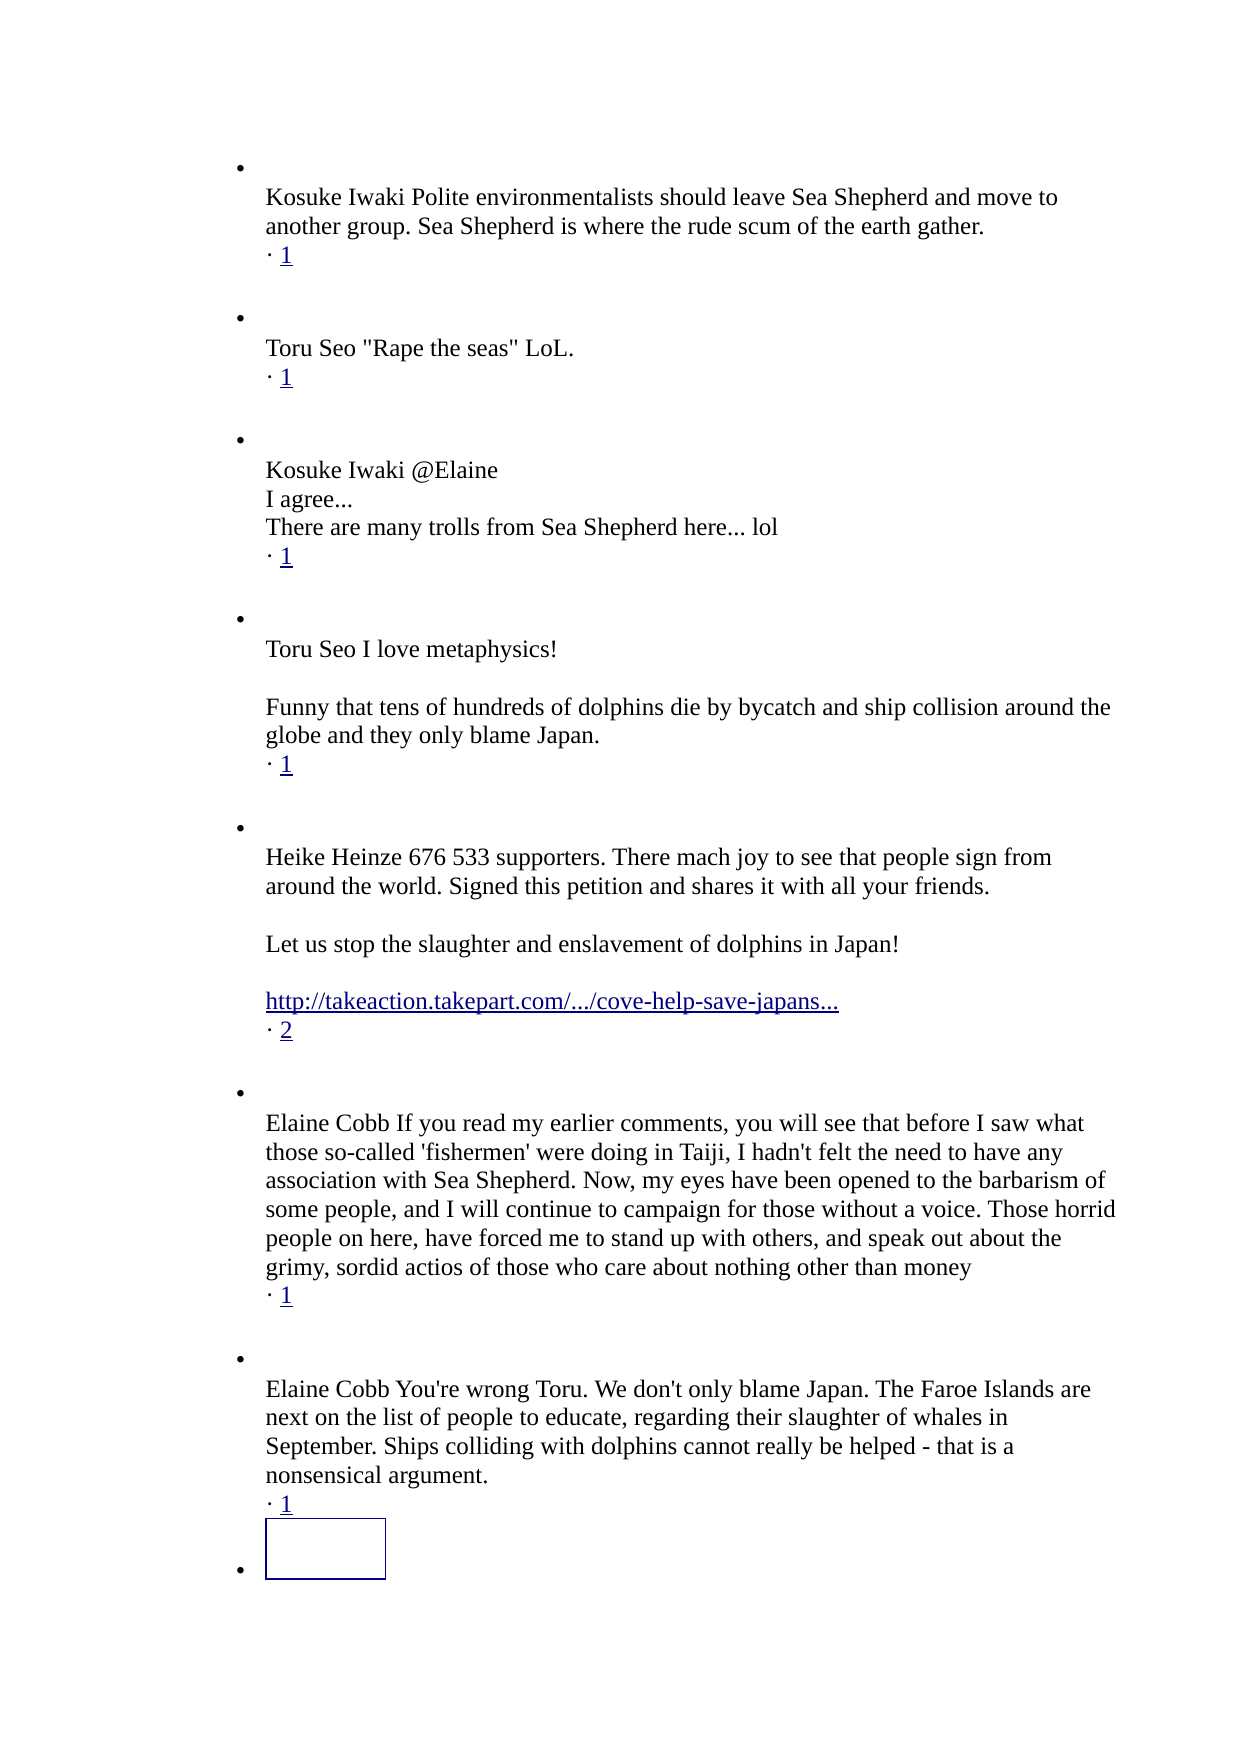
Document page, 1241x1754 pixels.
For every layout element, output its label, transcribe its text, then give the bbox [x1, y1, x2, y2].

list Toru Seo "Rape the seas" LoL. [236, 333, 1122, 362]
list · 1 [236, 1489, 1122, 1517]
list Heike Heinze 676 533 supporters. There mach joy to see that people sign from around the world. Signed this petition and shares it with all your friends. Let us stop the slaughter and enslavement of dolphins in Japan! http://takeaction.takepart.com/.../cove-help-save-japans... [236, 842, 1122, 1015]
list Elaine Cobb If you read my earlier comments, you will see that before I saw what those so-called 'fishermen' were doing in Taiji, I hadn't felt the need to have any association with Sea Shepherd. Now, my eyes have been opened to the barbarism of some people, and I will continue to campaign for those without a voice. Those horrid people on here, have forced me to stand up with others, and speak out about the grimy, sordid actios of those who care about nothing other than money [236, 1108, 1122, 1281]
list Elaine Cobb You're wrong Toru. We don't only blame Japan. The Faroe Islands are next on the list of people to educate, regarding their slaughter of whales in September. Ships colliding with dolphins cannot really be helped - that is a nonsensical argument. [236, 1374, 1122, 1489]
list · 1 [236, 240, 1122, 269]
list Kosuke Iwaki Polite environmentalists should leave Sea Shepherd and move to another group. Sea Shepherd is where the rude scum of the earth gather. [236, 182, 1122, 240]
list · 1 [236, 362, 1122, 391]
list · 2 [236, 1015, 1122, 1044]
list Toru Seo I love metaphysics! Funny that tens of hundreds of dolphins die by bycatch and ship collision around the globe and they only blame Japan. [236, 634, 1122, 749]
list · 1 [236, 541, 1122, 570]
list Kosuke Iwaki @Elaine I agree... There are many trolls from Sea Shepherd here... lol [236, 455, 1122, 541]
list · 1 [236, 1281, 1122, 1309]
list · 1 [236, 749, 1122, 778]
